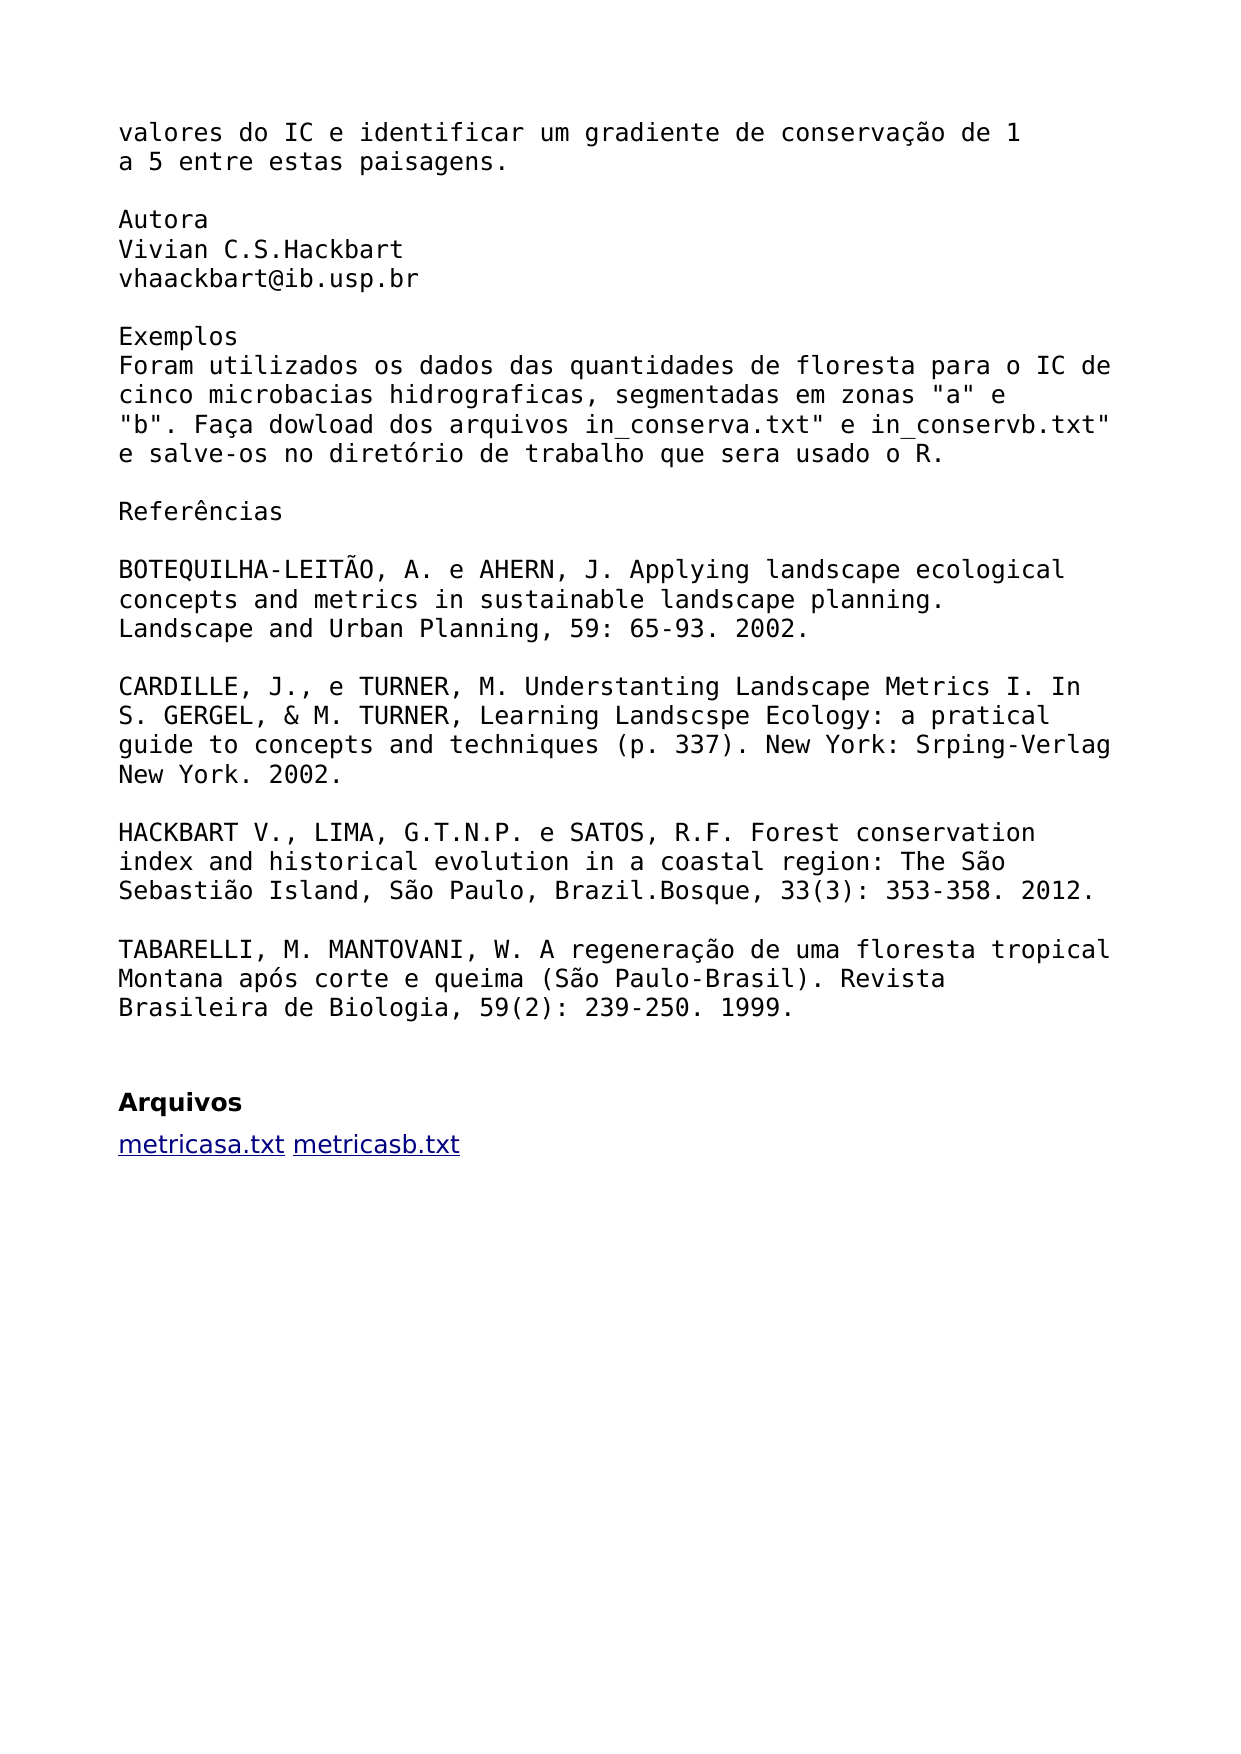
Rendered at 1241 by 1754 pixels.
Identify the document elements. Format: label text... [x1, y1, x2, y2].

text metricasa.txt metricasb.txt [118, 1130, 1122, 1159]
subtitle Arquivos [118, 1088, 1122, 1117]
text valores do IC e identificar um gradiente de conservação de 1 a 5 entre estas paisagens. Autora Vivian C.S.Hackbart vhaackbart@ib.usp.br Exemplos Foram utilizados os dados das quantidades de floresta para o IC de cinco microbacias hidrograficas, segmentadas em zonas "a" e "b". Faça dowload dos arquivos in_conserva.txt" e in_conservb.txt" e salve-os no diretório de trabalho que sera usado o R. Referências BOTEQUILHA-LEITÃO, A. e AHERN, J. Applying landscape ecological concepts and metrics in sustainable landscape planning. Landscape and Urban Planning, 59: 65-93. 2002. CARDILLE, J., e TURNER, M. Understanting Landscape Metrics I. In S. GERGEL, & M. TURNER, Learning Landscspe Ecology: a pratical guide to concepts and techniques (p. 337). New York: Srping-Verlag New York. 2002. HACKBART V., LIMA, G.T.N.P. e SATOS, R.F. Forest conservation index and historical evolution in a coastal region: The São Sebastião Island, São Paulo, Brazil.Bosque, 33(3): 353-358. 2012. TABARELLI, M. MANTOVANI, W. A regeneração de uma floresta tropical Montana após corte e queima (São Paulo-Brasil). Revista Brasileira de Biologia, 59(2): 239-250. 1999. [118, 118, 1122, 1051]
